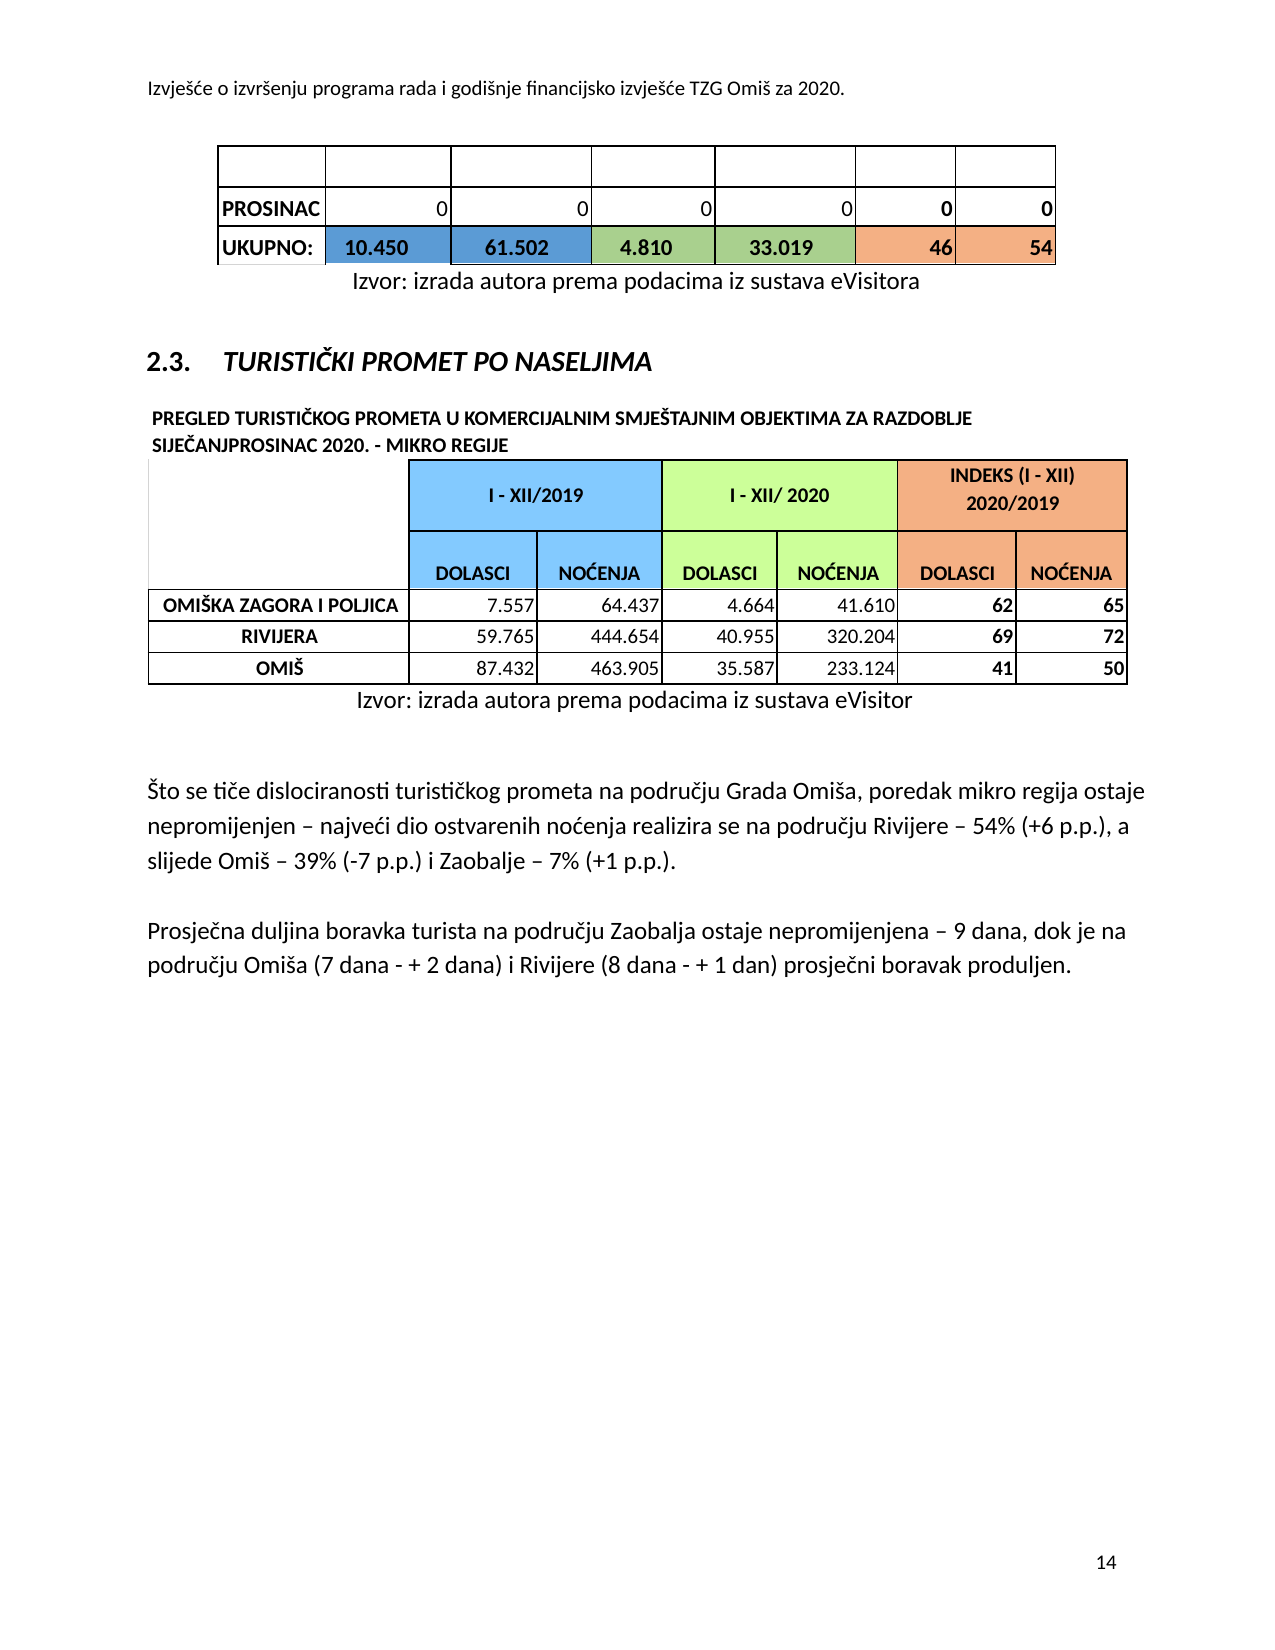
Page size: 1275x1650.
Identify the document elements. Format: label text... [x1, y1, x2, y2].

table_cell 64.437 [538, 590, 661, 620]
text Izvor: izrada autora prema podacima iz sustava eVisitora [352, 265, 1129, 296]
table_cell 54 [956, 227, 1055, 263]
table_header I - XII/2019 [410, 461, 661, 530]
table_cell 320.204 [778, 622, 897, 652]
table_cell 61.502 [452, 227, 591, 263]
text Što se tiče dislociranosti turističkog prometa na području Grada Omiša, poredak mikro regija ostaje nepromijenjen – najveći dio ostvarenih noćenja realizira se na području Rivijere – 54% (+6 p.p.), a slijede Omiš – 39% (-7 p.p.) i Zaobalje – 7% (+1 p.p.). [147, 775, 1152, 876]
table_cell NOĆENJA [778, 532, 897, 588]
table_cell DOLASCI [898, 532, 1015, 588]
table_cell 4.810 [592, 227, 714, 263]
table_cell 0 [956, 188, 1055, 225]
table_cell 59.765 [410, 622, 536, 652]
text PREGLED TURISTIČKOG PROMETA U KOMERCIJALNIM SMJEŠTAJNIM OBJEKTIMA ZA RAZDOBLJE SIJEČANJPROSINAC 2020. - MIKRO REGIJE [152, 405, 1134, 457]
table_cell 41.610 [778, 590, 897, 620]
table_cell 69 [898, 622, 1015, 652]
table_cell 0 [592, 188, 714, 225]
table_cell 65 [1017, 590, 1126, 620]
table_cell [326, 147, 450, 186]
table_cell OMIŠ [149, 653, 408, 683]
table_cell [452, 147, 591, 186]
table_cell DOLASCI [410, 532, 536, 588]
table_cell 33.019 [716, 227, 855, 263]
table_cell 7.557 [410, 590, 536, 620]
table_cell 72 [1017, 622, 1126, 652]
table_cell 463.905 [538, 653, 661, 683]
table_cell 50 [1017, 653, 1126, 683]
table_cell OMIŠKA ZAGORA I POLJICA [149, 590, 408, 620]
table_header [149, 459, 408, 588]
table_cell 4.664 [663, 590, 776, 620]
text Prosječna duljina boravka turista na području Zaobalja ostaje nepromijenjena – 9 dana, dok je na području Omiša (7 dana - + 2 dana) i Rivijere (8 dana - + 1 dan) prosječni boravak produljen. [147, 915, 1128, 980]
table_cell 0 [716, 188, 855, 225]
table_cell 10.450 [326, 227, 450, 263]
table_cell RIVIJERA [149, 622, 408, 652]
table_cell [592, 147, 714, 186]
table_cell DOLASCI [663, 532, 776, 588]
table_cell 35.587 [663, 653, 776, 683]
table_cell 40.955 [663, 622, 776, 652]
table_cell [219, 147, 325, 186]
table_cell PROSINAC [219, 188, 325, 225]
table_cell [856, 147, 955, 186]
table_cell [716, 147, 855, 186]
table_cell 233.124 [778, 653, 897, 683]
table_cell UKUPNO: [219, 227, 325, 263]
table_header INDEKS (I - XII) 2020/2019 [898, 461, 1126, 530]
table_cell NOĆENJA [538, 532, 661, 588]
table_cell 62 [898, 590, 1015, 620]
table_cell 0 [326, 188, 450, 225]
table_cell 444.654 [538, 622, 661, 652]
table_cell [956, 147, 1055, 186]
table_cell 87.432 [410, 653, 536, 683]
subtitle Izvor: izrada autora prema podacima iz sustava eVisitor [148, 685, 1127, 715]
table_cell 46 [856, 227, 955, 263]
table_cell 0 [856, 188, 955, 225]
subtitle TURISTIČKI PROMET PO NASELJIMA [146, 343, 1230, 379]
table_cell NOĆENJA [1017, 532, 1126, 588]
table_header I - XII/ 2020 [663, 461, 897, 530]
table_cell 41 [898, 653, 1015, 683]
table_cell 0 [452, 188, 591, 225]
